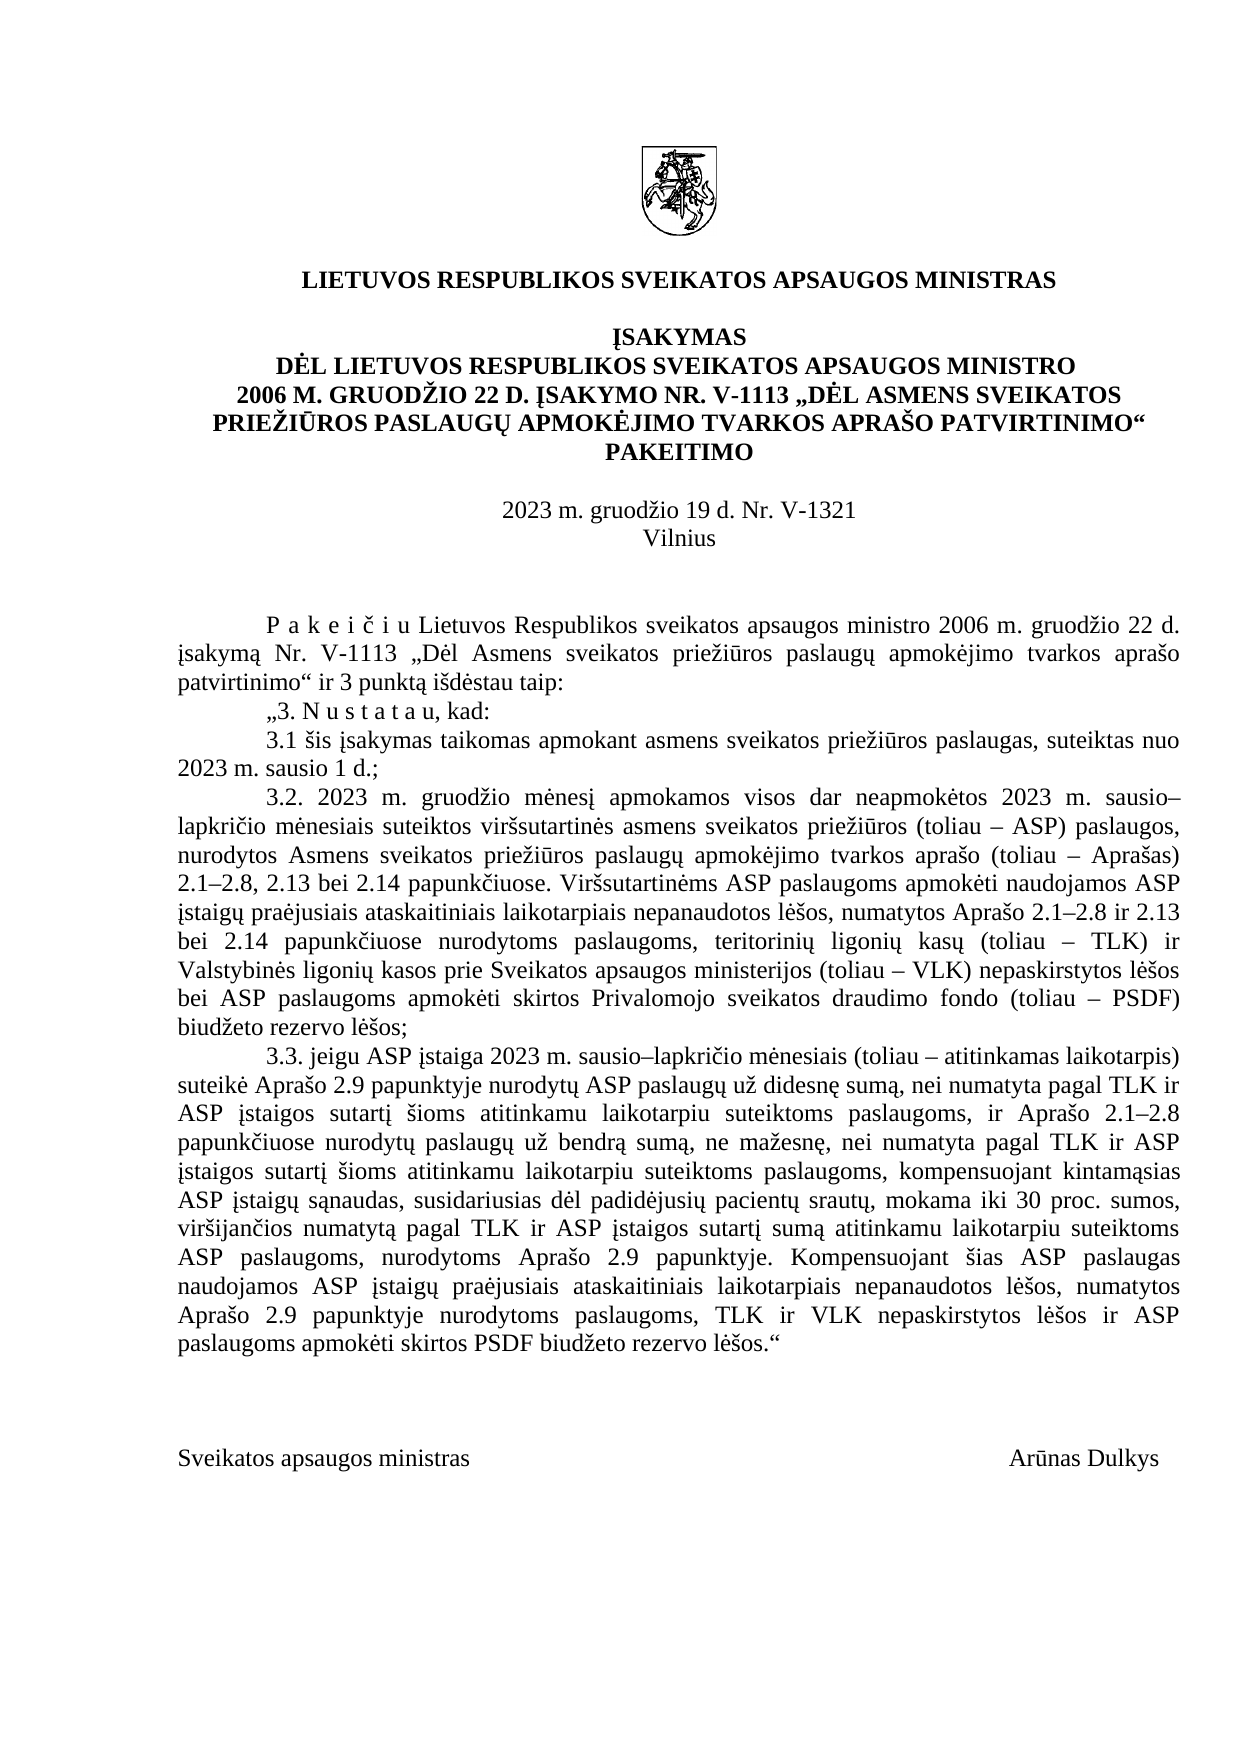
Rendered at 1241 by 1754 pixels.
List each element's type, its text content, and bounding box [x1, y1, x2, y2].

text ĮSAKYMAS [177, 322, 1181, 351]
text Sveikatos apsaugos ministras Arūnas Dulkys [177, 1443, 1181, 1472]
text 2023 m. gruodžio 19 d. Nr. V-1321 [177, 495, 1181, 523]
text 3.3. jeigu ASP įstaiga 2023 m. sausio–lapkričio mėnesiais (toliau – atitinkamas laikotarpis) suteikė Aprašo 2.9 papunktyje nurodytų ASP paslaugų už didesnę sumą, nei numatyta pagal TLK ir ASP įstaigos sutartį šioms atitinkamu laikotarpiu suteiktoms paslaugoms, ir Aprašo 2.1–2.8 papunkčiuose nurodytų paslaugų už bendrą sumą, ne mažesnę, nei numatyta pagal TLK ir ASP įstaigos sutartį šioms atitinkamu laikotarpiu suteiktoms paslaugoms, kompensuojant kintamąsias ASP įstaigų sąnaudas, susidariusias dėl padidėjusių pacientų srautų, mokama iki 30 proc. sumos, viršijančios numatytą pagal TLK ir ASP įstaigos sutartį sumą atitinkamu laikotarpiu suteiktoms ASP paslaugoms, nurodytoms Aprašo 2.9 papunktyje. Kompensuojant šias ASP paslaugas naudojamos ASP įstaigų praėjusiais ataskaitiniais laikotarpiais nepanaudotos lėšos, numatytos Aprašo 2.9 papunktyje nurodytoms paslaugoms, TLK ir VLK nepaskirstytos lėšos ir ASP paslaugoms apmokėti skirtos PSDF biudžeto rezervo lėšos.“ [177, 1041, 1181, 1357]
text P a k e i č i u Lietuvos Respublikos sveikatos apsaugos ministro 2006 m. gruodžio 22 d. įsakymą Nr. V-1113 „Dėl Asmens sveikatos priežiūros paslaugų apmokėjimo tvarkos aprašo patvirtinimo“ ir 3 punktą išdėstau taip: [177, 610, 1181, 696]
text „3. N u s t a t a u, kad: [177, 696, 1181, 725]
text 3.1 šis įsakymas taikomas apmokant asmens sveikatos priežiūros paslaugas, suteiktas nuo 2023 m. sausio 1 d.; [177, 725, 1181, 782]
text 2006 M. GRUODŽIO 22 D. ĮSAKYMO NR. V-1113 „DĖL ASMENS SVEIKATOS PRIEŽIŪROS PASLAUGŲ APMOKĖJIMO TVARKOS APRAŠO PATVIRTINIMO“ PAKEITIMO [177, 380, 1181, 466]
text DĖL LIETUVOS RESPUBLIKOS SVEIKATOS APSAUGOS MINISTRO [177, 351, 1181, 380]
text LIETUVOS RESPUBLIKOS SVEIKATOS APSAUGOS MINISTRAS [177, 265, 1181, 293]
text 3.2. 2023 m. gruodžio mėnesį apmokamos visos dar neapmokėtos 2023 m. sausio–lapkričio mėnesiais suteiktos viršsutartinės asmens sveikatos priežiūros (toliau – ASP) paslaugos, nurodytos Asmens sveikatos priežiūros paslaugų apmokėjimo tvarkos aprašo (toliau – Aprašas) 2.1–2.8, 2.13 bei 2.14 papunkčiuose. Viršsutartinėms ASP paslaugoms apmokėti naudojamos ASP įstaigų praėjusiais ataskaitiniais laikotarpiais nepanaudotos lėšos, numatytos Aprašo 2.1–2.8 ir 2.13 bei 2.14 papunkčiuose nurodytoms paslaugoms, teritorinių ligonių kasų (toliau – TLK) ir Valstybinės ligonių kasos prie Sveikatos apsaugos ministerijos (toliau – VLK) nepaskirstytos lėšos bei ASP paslaugoms apmokėti skirtos Privalomojo sveikatos draudimo fondo (toliau – PSDF) biudžeto rezervo lėšos; [177, 782, 1181, 1041]
text Vilnius [177, 523, 1181, 552]
